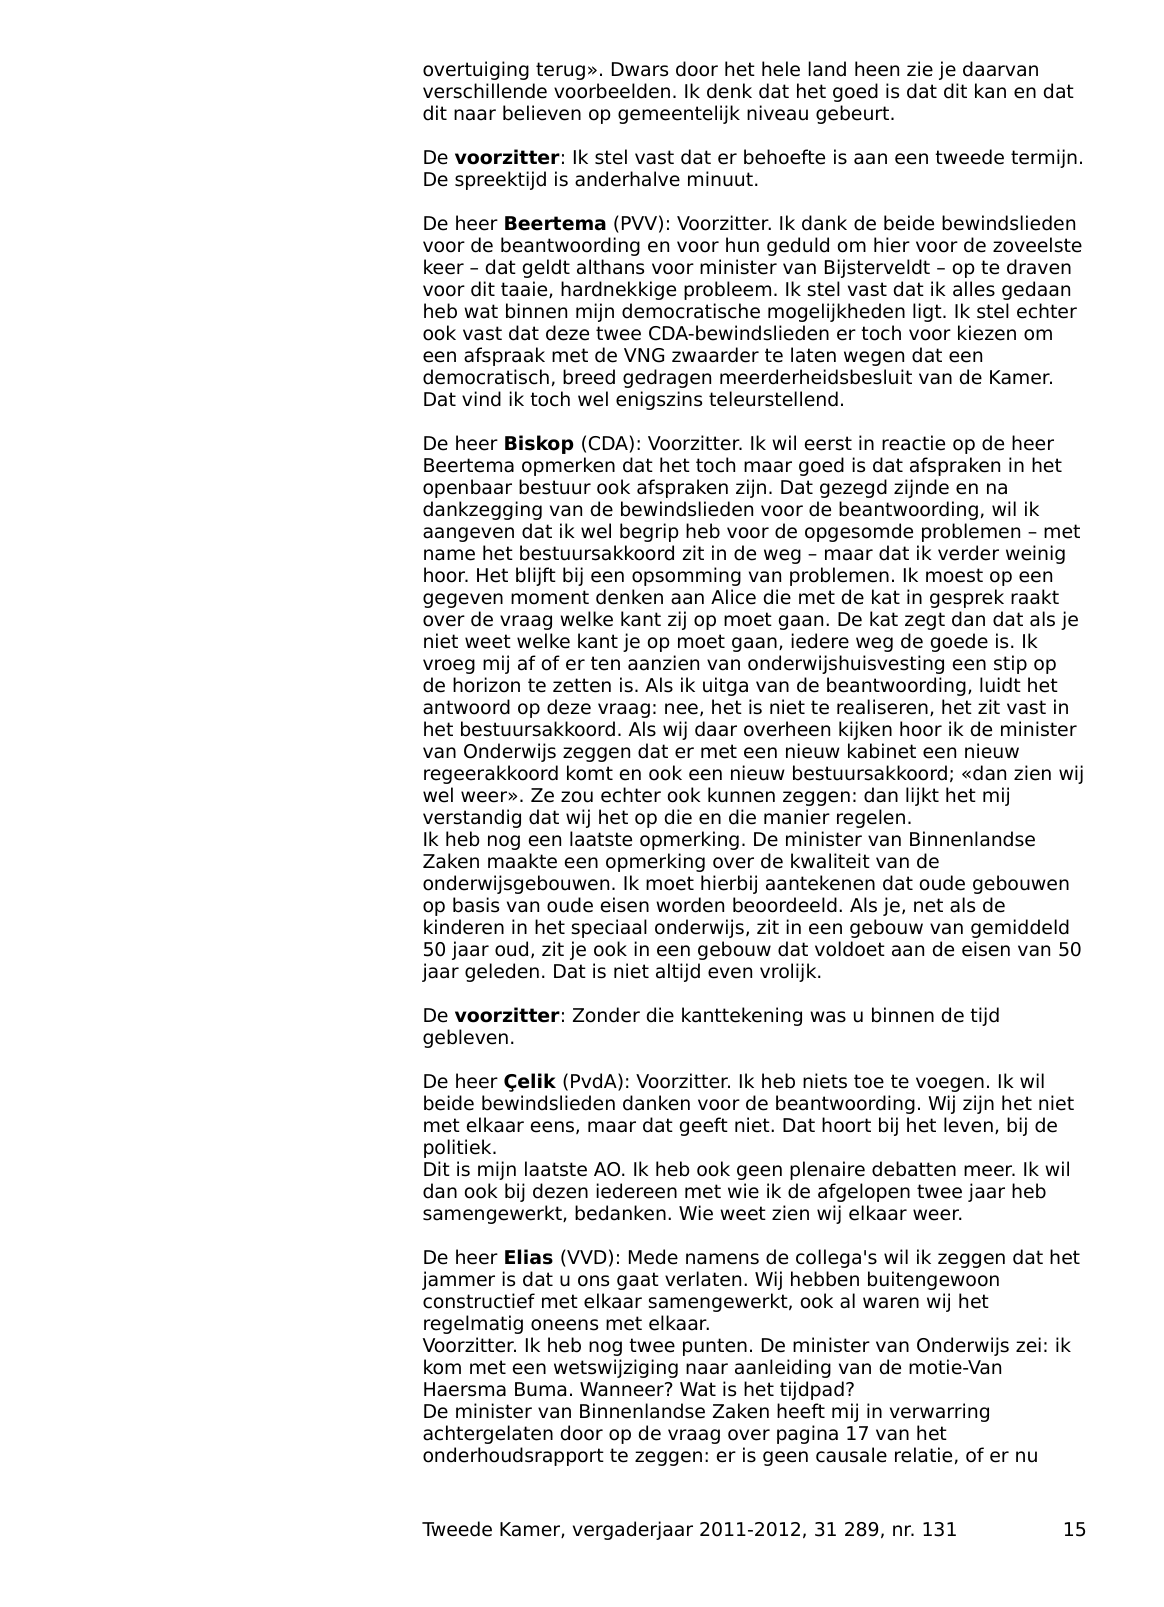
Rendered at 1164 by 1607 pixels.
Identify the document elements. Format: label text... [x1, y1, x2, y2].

text Voorzitter. Ik heb nog twee punten. De minister van Onderwijs zei: ik kom met een wetswijziging naar aanleiding van de motie-Van Haersma Buma. Wanneer? Wat is het tijdpad? [422, 1335, 1087, 1401]
text De voorzitter: Zonder die kanttekening was u binnen de tijd gebleven. [422, 1005, 1087, 1049]
text Dit is mijn laatste AO. Ik heb ook geen plenaire debatten meer. Ik wil dan ook bij dezen iedereen met wie ik de afgelopen twee jaar heb samengewerkt, bedanken. Wie weet zien wij elkaar weer. [422, 1159, 1087, 1225]
text De minister van Binnenlandse Zaken heeft mij in verwarring achtergelaten door op de vraag over pagina 17 van het onderhoudsrapport te zeggen: er is geen causale relatie, of er nu [422, 1401, 1087, 1467]
text De heer Biskop (CDA): Voorzitter. Ik wil eerst in reactie op de heer Beertema opmerken dat het toch maar goed is dat afspraken in het openbaar bestuur ook afspraken zijn. Dat gezegd zijnde en na dankzegging van de bewindslieden voor de beantwoording, wil ik aangeven dat ik wel begrip heb voor de opgesomde problemen – met name het bestuursakkoord zit in de weg – maar dat ik verder weinig hoor. Het blijft bij een opsomming van problemen. Ik moest op een gegeven moment denken aan Alice die met de kat in gesprek raakt over de vraag welke kant zij op moet gaan. De kat zegt dan dat als je niet weet welke kant je op moet gaan, iedere weg de goede is. Ik vroeg mij af of er ten aanzien van onderwijshuisvesting een stip op de horizon te zetten is. Als ik uitga van de beantwoording, luidt het antwoord op deze vraag: nee, het is niet te realiseren, het zit vast in het bestuursakkoord. Als wij daar overheen kijken hoor ik de minister van Onderwijs zeggen dat er met een nieuw kabinet een nieuw regeerakkoord komt en ook een nieuw bestuursakkoord; «dan zien wij wel weer». Ze zou echter ook kunnen zeggen: dan lijkt het mij verstandig dat wij het op die en die manier regelen. [422, 433, 1087, 829]
text De heer Çelik (PvdA): Voorzitter. Ik heb niets toe te voegen. Ik wil beide bewindslieden danken voor de beantwoording. Wij zijn het niet met elkaar eens, maar dat geeft niet. Dat hoort bij het leven, bij de politiek. [422, 1071, 1087, 1159]
text De heer Elias (VVD): Mede namens de collega's wil ik zeggen dat het jammer is dat u ons gaat verlaten. Wij hebben buitengewoon constructief met elkaar samengewerkt, ook al waren wij het regelmatig oneens met elkaar. [422, 1247, 1087, 1335]
text overtuiging terug». Dwars door het hele land heen zie je daarvan verschillende voorbeelden. Ik denk dat het goed is dat dit kan en dat dit naar believen op gemeentelijk niveau gebeurt. [422, 59, 1087, 125]
text De heer Beertema (PVV): Voorzitter. Ik dank de beide bewindslieden voor de beantwoording en voor hun geduld om hier voor de zoveelste keer – dat geldt althans voor minister van Bijsterveldt – op te draven voor dit taaie, hardnekkige probleem. Ik stel vast dat ik alles gedaan heb wat binnen mijn democratische mogelijkheden ligt. Ik stel echter ook vast dat deze twee CDA-bewindslieden er toch voor kiezen om een afspraak met de VNG zwaarder te laten wegen dat een democratisch, breed gedragen meerderheidsbesluit van de Kamer. Dat vind ik toch wel enigszins teleurstellend. [422, 213, 1087, 411]
text Ik heb nog een laatste opmerking. De minister van Binnenlandse Zaken maakte een opmerking over de kwaliteit van de onderwijsgebouwen. Ik moet hierbij aantekenen dat oude gebouwen op basis van oude eisen worden beoordeeld. Als je, net als de kinderen in het speciaal onderwijs, zit in een gebouw van gemiddeld 50 jaar oud, zit je ook in een gebouw dat voldoet aan de eisen van 50 jaar geleden. Dat is niet altijd even vrolijk. [422, 829, 1087, 983]
text De voorzitter: Ik stel vast dat er behoefte is aan een tweede termijn. De spreektijd is anderhalve minuut. [422, 147, 1087, 191]
